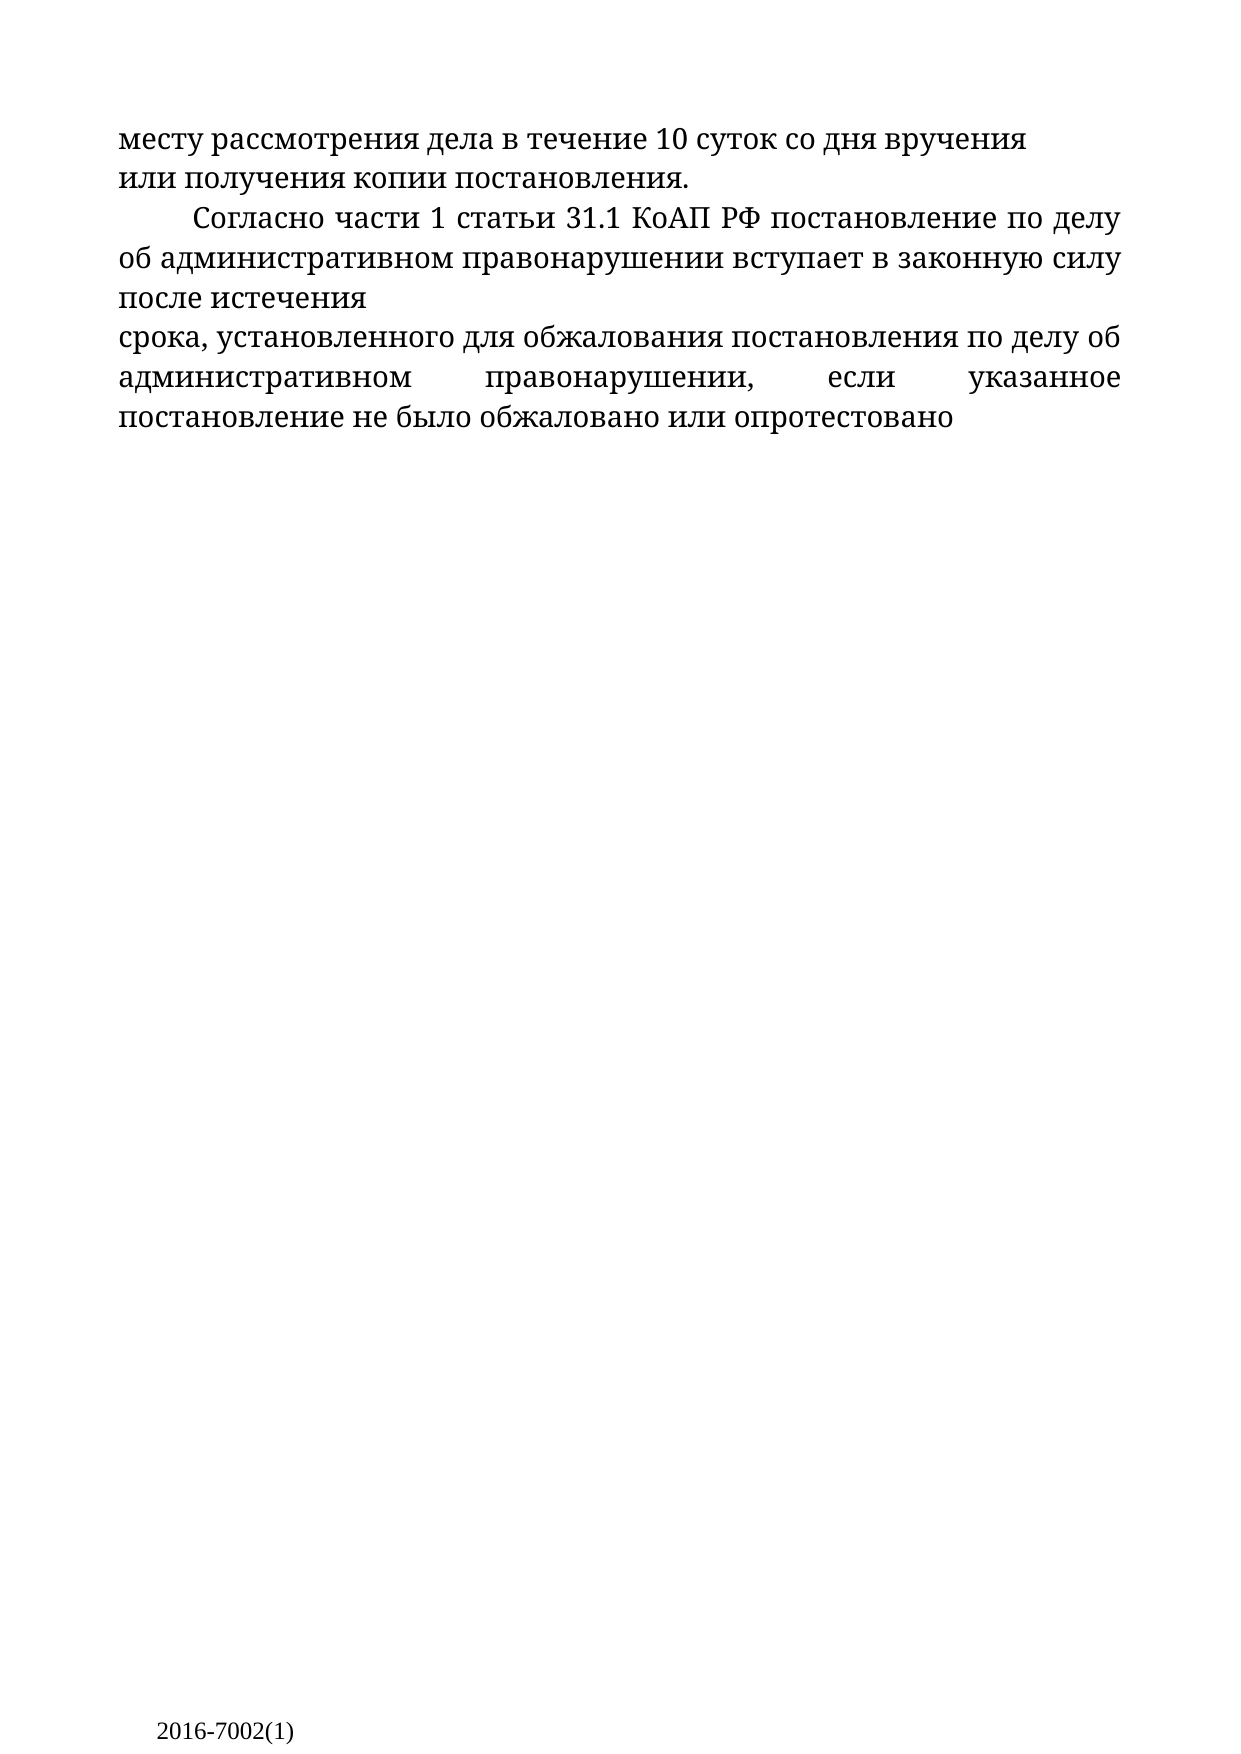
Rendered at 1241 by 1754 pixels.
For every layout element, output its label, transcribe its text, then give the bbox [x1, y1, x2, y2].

text Согласно части 1 статьи 31.1 КоАП РФ постановление по делу об административном правонарушении вступает в законную силу после истечения [118, 197, 1122, 317]
text срока, установленного для обжалования постановления по делу об административном правонарушении, если указанное постановление не было обжаловано или опротестовано [118, 317, 1122, 436]
text или получения копии постановления. [118, 158, 1122, 197]
text месту рассмотрения дела в течение 10 суток со дня вручения [118, 118, 1122, 158]
